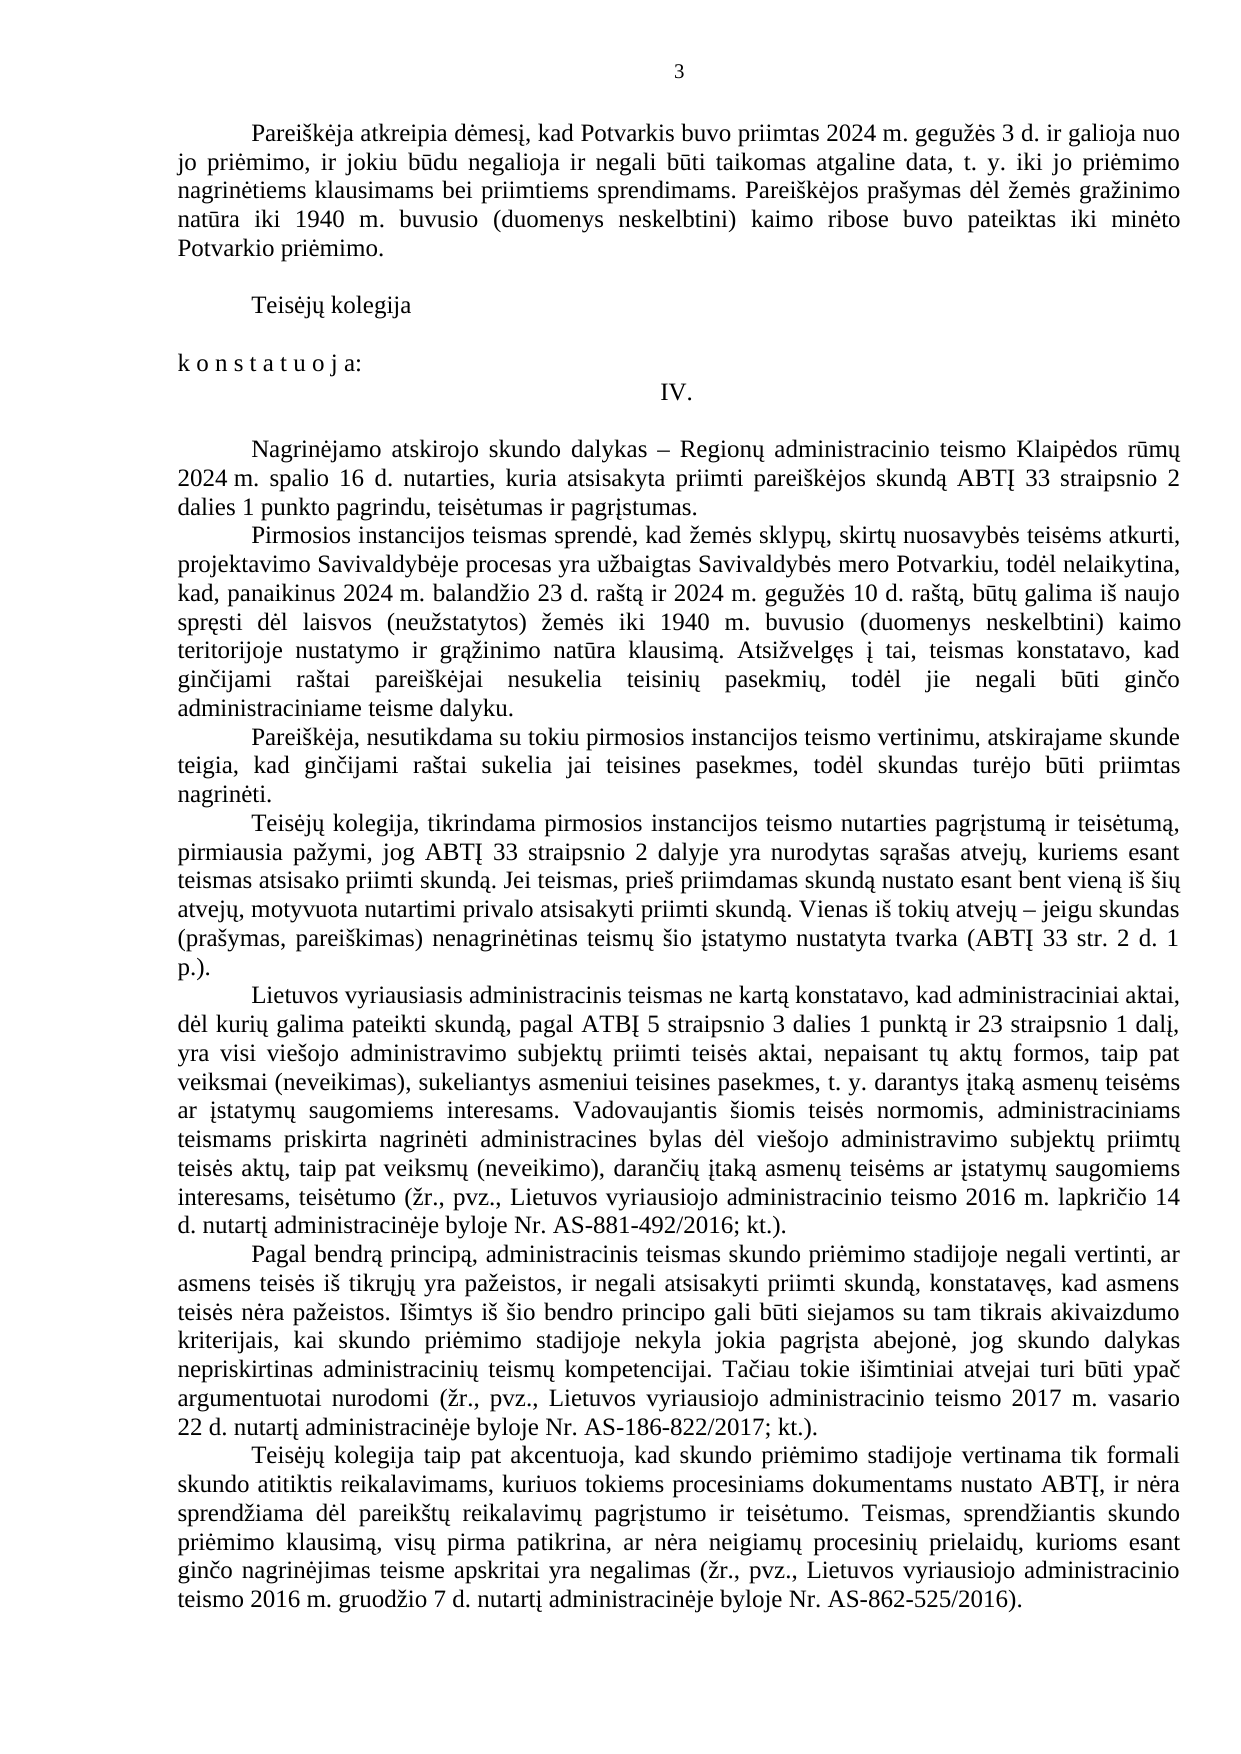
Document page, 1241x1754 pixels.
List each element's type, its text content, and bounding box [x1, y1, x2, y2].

text Pareiškėja atkreipia dėmesį, kad Potvarkis buvo priimtas 2024 m. gegužės 3 d. ir galioja nuo jo priėmimo, ir jokiu būdu negalioja ir negali būti taikomas atgaline data, t. y. iki jo priėmimo nagrinėtiems klausimams bei priimtiems sprendimams. Pareiškėjos prašymas dėl žemės gražinimo natūra iki 1940 m. buvusio (duomenys neskelbtini) kaimo ribose buvo pateiktas iki minėto Potvarkio priėmimo. [177, 118, 1181, 262]
text Teisėjų kolegija [177, 291, 1181, 319]
text Pareiškėja, nesutikdama su tokiu pirmosios instancijos teismo vertinimu, atskirajame skunde teigia, kad ginčijami raštai sukelia jai teisines pasekmes, todėl skundas turėjo būti priimtas nagrinėti. [177, 722, 1181, 808]
text Pirmosios instancijos teismas sprendė, kad žemės sklypų, skirtų nuosavybės teisėms atkurti, projektavimo Savivaldybėje procesas yra užbaigtas Savivaldybės mero Potvarkiu, todėl nelaikytina, kad, panaikinus 2024 m. balandžio 23 d. raštą ir 2024 m. gegužės 10 d. raštą, būtų galima iš naujo spręsti dėl laisvos (neužstatytos) žemės iki 1940 m. buvusio (duomenys neskelbtini) kaimo teritorijoje nustatymo ir grąžinimo natūra klausimą. Atsižvelgęs į tai, teismas konstatavo, kad ginčijami raštai pareiškėjai nesukelia teisinių pasekmių, todėl jie negali būti ginčo administraciniame teisme dalyku. [177, 521, 1181, 722]
text Teisėjų kolegija, tikrindama pirmosios instancijos teismo nutarties pagrįstumą ir teisėtumą, pirmiausia pažymi, jog ABTĮ 33 straipsnio 2 dalyje yra nurodytas sąrašas atvejų, kuriems esant teismas atsisako priimti skundą. Jei teismas, prieš priimdamas skundą nustato esant bent vieną iš šių atvejų, motyvuota nutartimi privalo atsisakyti priimti skundą. Vienas iš tokių atvejų – jeigu skundas (prašymas, pareiškimas) nenagrinėtinas teismų šio įstatymo nustatyta tvarka (ABTĮ 33 str. 2 d. 1 p.). [177, 808, 1181, 981]
text Nagrinėjamo atskirojo skundo dalykas – Regionų administracinio teismo Klaipėdos rūmų 2024 m. spalio 16 d. nutarties, kuria atsisakyta priimti pareiškėjos skundą ABTĮ 33 straipsnio 2 dalies 1 punkto pagrindu, teisėtumas ir pagrįstumas. [177, 434, 1181, 521]
text Teisėjų kolegija taip pat akcentuoja, kad skundo priėmimo stadijoje vertinama tik formali skundo atitiktis reikalavimams, kuriuos tokiems procesiniams dokumentams nustato ABTĮ, ir nėra sprendžiama dėl pareikštų reikalavimų pagrįstumo ir teisėtumo. Teismas, sprendžiantis skundo priėmimo klausimą, visų pirma patikrina, ar nėra neigiamų procesinių prielaidų, kurioms esant ginčo nagrinėjimas teisme apskritai yra negalimas (žr., pvz., Lietuvos vyriausiojo administracinio teismo 2016 m. gruodžio 7 d. nutartį administracinėje byloje Nr. AS-862-525/2016). [177, 1441, 1181, 1613]
text Pagal bendrą principą, administracinis teismas skundo priėmimo stadijoje negali vertinti, ar asmens teisės iš tikrųjų yra pažeistos, ir negali atsisakyti priimti skundą, konstatavęs, kad asmens teisės nėra pažeistos. Išimtys iš šio bendro principo gali būti siejamos su tam tikrais akivaizdumo kriterijais, kai skundo priėmimo stadijoje nekyla jokia pagrįsta abejonė, jog skundo dalykas nepriskirtinas administracinių teismų kompetencijai. Tačiau tokie išimtiniai atvejai turi būti ypač argumentuotai nurodomi (žr., pvz., Lietuvos vyriausiojo administracinio teismo 2017 m. vasario 22 d. nutartį administracinėje byloje Nr. AS-186-822/2017; kt.). [177, 1239, 1181, 1441]
text k o n s t a t u o j a: [177, 348, 1181, 377]
text Lietuvos vyriausiasis administracinis teismas ne kartą konstatavo, kad administraciniai aktai, dėl kurių galima pateikti skundą, pagal ATBĮ 5 straipsnio 3 dalies 1 punktą ir 23 straipsnio 1 dalį, yra visi viešojo administravimo subjektų priimti teisės aktai, nepaisant tų aktų formos, taip pat veiksmai (neveikimas), sukeliantys asmeniui teisines pasekmes, t. y. darantys įtaką asmenų teisėms ar įstatymų saugomiems interesams. Vadovaujantis šiomis teisės normomis, administraciniams teismams priskirta nagrinėti administracines bylas dėl viešojo administravimo subjektų priimtų teisės aktų, taip pat veiksmų (neveikimo), darančių įtaką asmenų teisėms ar įstatymų saugomiems interesams, teisėtumo (žr., pvz., Lietuvos vyriausiojo administracinio teismo 2016 m. lapkričio 14 d. nutartį administracinėje byloje Nr. AS-881-492/2016; kt.). [177, 981, 1181, 1239]
text IV. [177, 377, 1176, 406]
